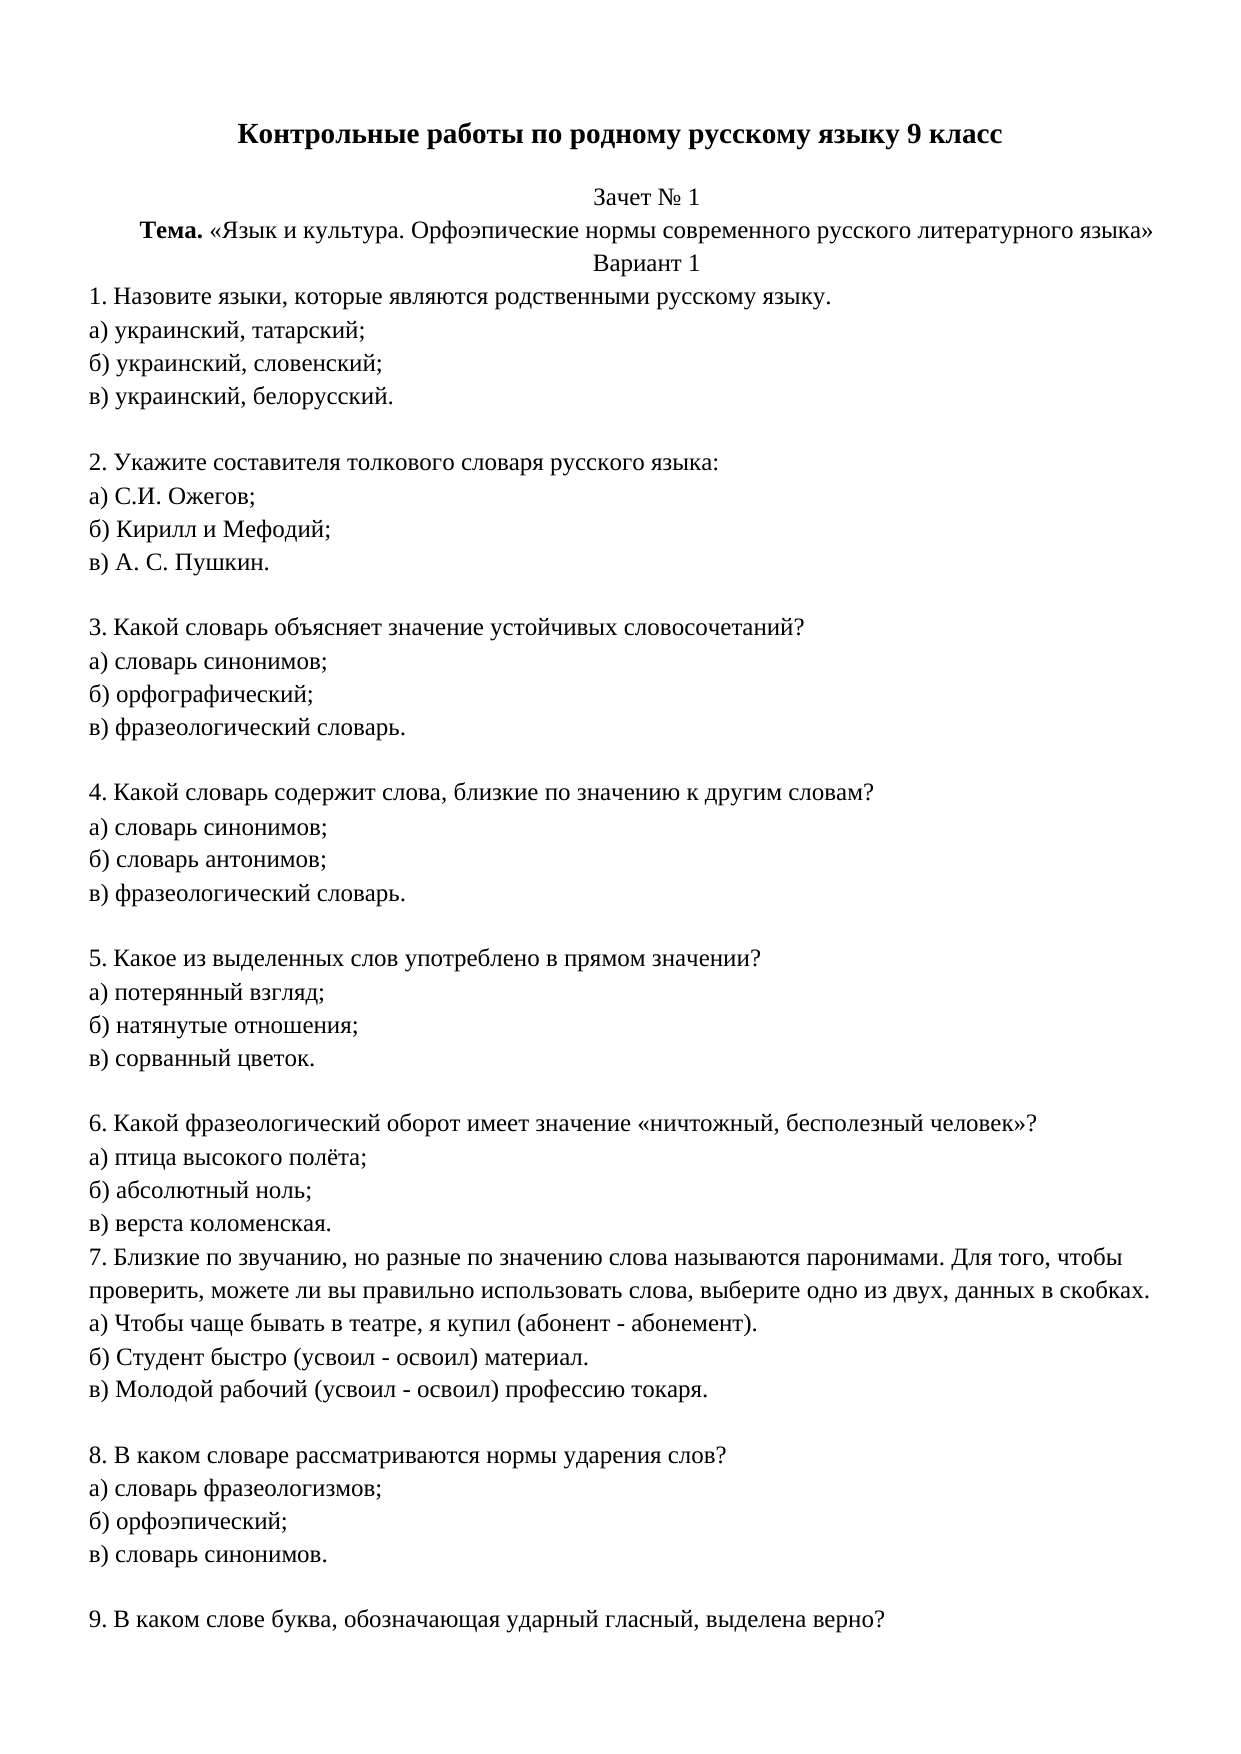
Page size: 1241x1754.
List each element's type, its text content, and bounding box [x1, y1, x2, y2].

text а) потерянный взгляд; [89, 977, 1204, 1006]
text б) Студент быстро (усвоил - освоил) материал. [89, 1342, 1204, 1370]
text 2. Укажите составителя толкового словаря русского языка: [89, 447, 1204, 476]
text Вариант 1 [89, 248, 1204, 277]
text в) фразеологический словарь. [89, 878, 1204, 906]
text 9. В каком слове буква, обозначающая ударный гласный, выделена верно? [89, 1604, 1204, 1634]
text Контрольные работы по родному русскому языку 9 класс [89, 116, 1152, 149]
text б) орфографический; [89, 679, 1204, 708]
text б) словарь антонимов; [89, 844, 1204, 873]
text 7. Близкие по звучанию, но разные по значению слова называются паронимами. Для того, чтобы проверить, можете ли вы правильно использовать слова, выберите одно из двух, данных в скобках. [89, 1241, 1204, 1304]
text в) А. С. Пушкин. [89, 547, 1204, 576]
text Тема. «Язык и культура. Орфоэпические нормы современного русского литературного языка» [89, 215, 1204, 244]
text б) натянутые отношения; [89, 1010, 1204, 1039]
text а) словарь синонимов; [89, 646, 1204, 675]
text 5. Какое из выделенных слов употреблено в прямом значении? [89, 943, 1204, 973]
text а) словарь синонимов; [89, 812, 1204, 840]
text б) Кирилл и Мефодий; [89, 514, 1204, 542]
text Зачет № 1 [89, 182, 1204, 211]
text 8. В каком словаре рассматриваются нормы ударения слов? [89, 1440, 1204, 1468]
text а) птица высокого полёта; [89, 1142, 1204, 1171]
text в) словарь синонимов. [89, 1539, 1204, 1568]
text в) верста коломенская. [89, 1208, 1204, 1237]
text 4. Какой словарь содержит слова, близкие по значению к другим словам? [89, 777, 1204, 807]
text а) Чтобы чаще бывать в театре, я купил (абонент - абонемент). [89, 1308, 1204, 1337]
text в) украинский, белорусский. [89, 381, 1204, 410]
text а) украинский, татарский; [89, 315, 1204, 344]
text б) абсолютный ноль; [89, 1175, 1204, 1204]
text а) словарь фразеологизмов; [89, 1473, 1204, 1502]
text в) сорванный цветок. [89, 1043, 1204, 1072]
text в) Молодой рабочий (усвоил - освоил) профессию токаря. [89, 1374, 1204, 1403]
text 1. Назовите языки, которые являются родственными русскому языку. [89, 281, 1204, 311]
text а) С.И. Ожегов; [89, 481, 1204, 509]
text 3. Какой словарь объясняет значение устойчивых словосочетаний? [89, 612, 1204, 642]
text б) орфоэпический; [89, 1506, 1204, 1534]
text б) украинский, словенский; [89, 348, 1204, 377]
text 6. Какой фразеологический оборот имеет значение «ничтожный, бесполезный человек»? [89, 1108, 1204, 1138]
text в) фразеологический словарь. [89, 712, 1204, 741]
